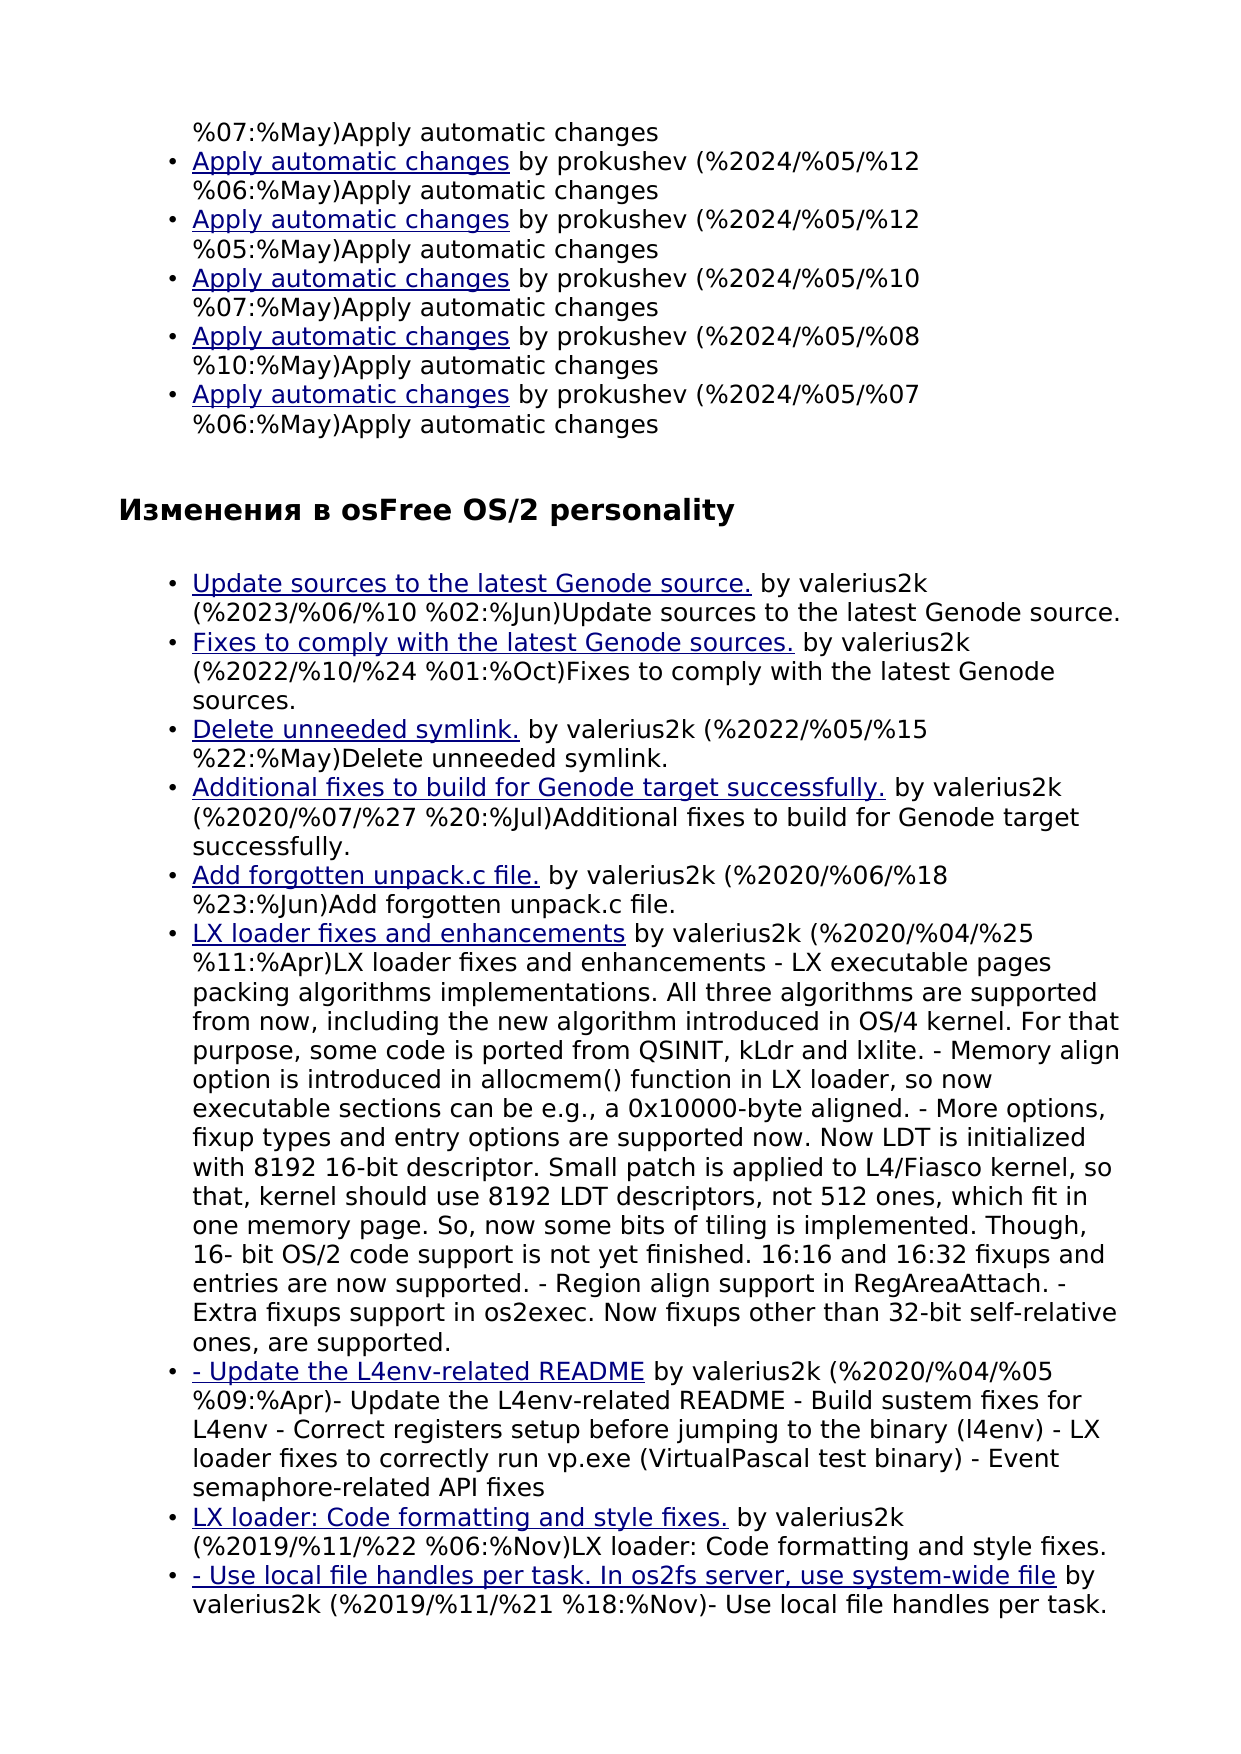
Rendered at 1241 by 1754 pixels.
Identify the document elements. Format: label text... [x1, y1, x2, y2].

list Fixes to comply with the latest Genode sources. by valerius2k (%2022/%10/%24 %01:%Oct)Fixes to comply with the latest Genode sources. [177, 628, 1122, 715]
list Delete unneeded symlink. by valerius2k (%2022/%05/%15 %22:%May)Delete unneeded symlink. [177, 715, 1122, 773]
list - Use local file handles per task. In os2fs server, use system-wide file by valerius2k (%2019/%11/%21 %18:%Nov)- Use local file handles per task. [177, 1561, 1122, 1619]
list LX loader fixes and enhancements by valerius2k (%2020/%04/%25 %11:%Apr)LX loader fixes and enhancements - LX executable pages packing algorithms implementations. All three algorithms are supported from now, including the new algorithm introduced in OS/4 kernel. For that purpose, some code is ported from QSINIT, kLdr and lxlite. - Memory align option is introduced in allocmem() function in LX loader, so now executable sections can be e.g., a 0x10000-byte aligned. - More options, fixup types and entry options are supported now. Now LDT is initialized with 8192 16-bit descriptor. Small patch is applied to L4/Fiasco kernel, so that, kernel should use 8192 LDT descriptors, not 512 ones, which fit in one memory page. So, now some bits of tiling is implemented. Though, 16- bit OS/2 code support is not yet finished. 16:16 and 16:32 fixups and entries are now supported. - Region align support in RegAreaAttach. - Extra fixups support in os2exec. Now fixups other than 32-bit self-relative ones, are supported. [177, 919, 1122, 1357]
list Additional fixes to build for Genode target successfully. by valerius2k (%2020/%07/%27 %20:%Jul)Additional fixes to build for Genode target successfully. [177, 773, 1122, 861]
list LX loader: Code formatting and style fixes. by valerius2k (%2019/%11/%22 %06:%Nov)LX loader: Code formatting and style fixes. [177, 1503, 1122, 1561]
list Apply automatic changes by prokushev (%2024/%05/%10 %07:%May)Apply automatic changes [177, 264, 1122, 322]
list %07:%May)Apply automatic changes [177, 118, 1122, 147]
list Update sources to the latest Genode source. by valerius2k (%2023/%06/%10 %02:%Jun)Update sources to the latest Genode source. [177, 569, 1122, 628]
list Apply automatic changes by prokushev (%2024/%05/%08 %10:%May)Apply automatic changes [177, 322, 1122, 381]
subtitle Изменения в osFree OS/2 personality [118, 493, 1122, 527]
list Add forgotten unpack.c file. by valerius2k (%2020/%06/%18 %23:%Jun)Add forgotten unpack.c file. [177, 861, 1122, 919]
list - Update the L4env-related README by valerius2k (%2020/%04/%05 %09:%Apr)- Update the L4env-related README - Build sustem fixes for L4env - Correct registers setup before jumping to the binary (l4env) - LX loader fixes to correctly run vp.exe (VirtualPascal test binary) - Event semaphore-related API fixes [177, 1357, 1122, 1503]
list Apply automatic changes by prokushev (%2024/%05/%12 %06:%May)Apply automatic changes [177, 147, 1122, 206]
list Apply automatic changes by prokushev (%2024/%05/%12 %05:%May)Apply automatic changes [177, 206, 1122, 264]
list Apply automatic changes by prokushev (%2024/%05/%07 %06:%May)Apply automatic changes [177, 381, 1122, 439]
